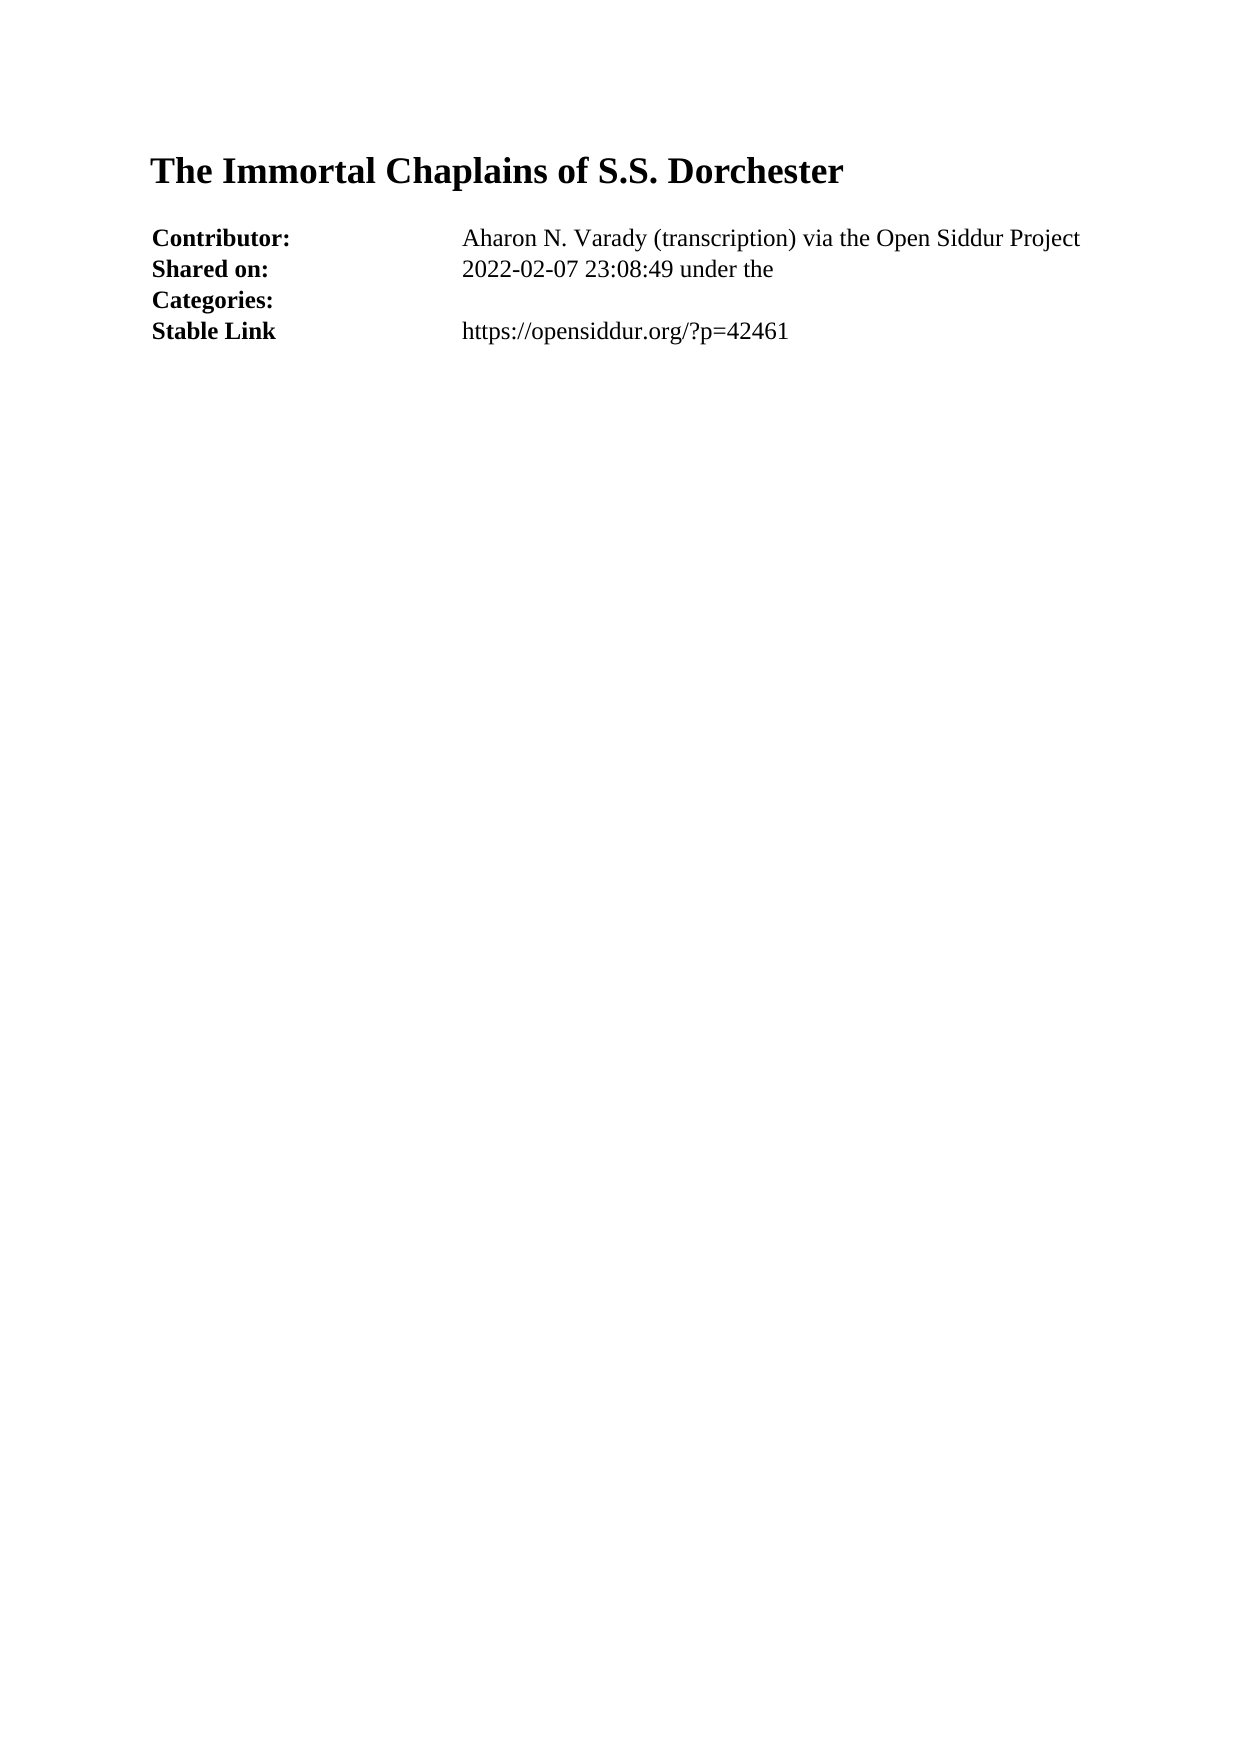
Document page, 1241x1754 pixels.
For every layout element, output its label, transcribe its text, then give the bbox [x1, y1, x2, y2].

table_cell Categories: [150, 284, 460, 315]
table_header Contributor: [150, 223, 460, 253]
table_cell https://opensiddur.org/?p=42461 [460, 315, 1090, 346]
table_cell Shared on: [150, 254, 460, 284]
table_cell Stable Link [150, 315, 460, 346]
subtitle The Immortal Chaplains of S.S. Dorchester [150, 150, 1090, 192]
table_cell [460, 284, 1090, 315]
table_header Aharon N. Varady (transcription) via the Open Siddur Project [460, 223, 1090, 253]
table_cell 2022-02-07 23:08:49 under the [460, 254, 1090, 284]
